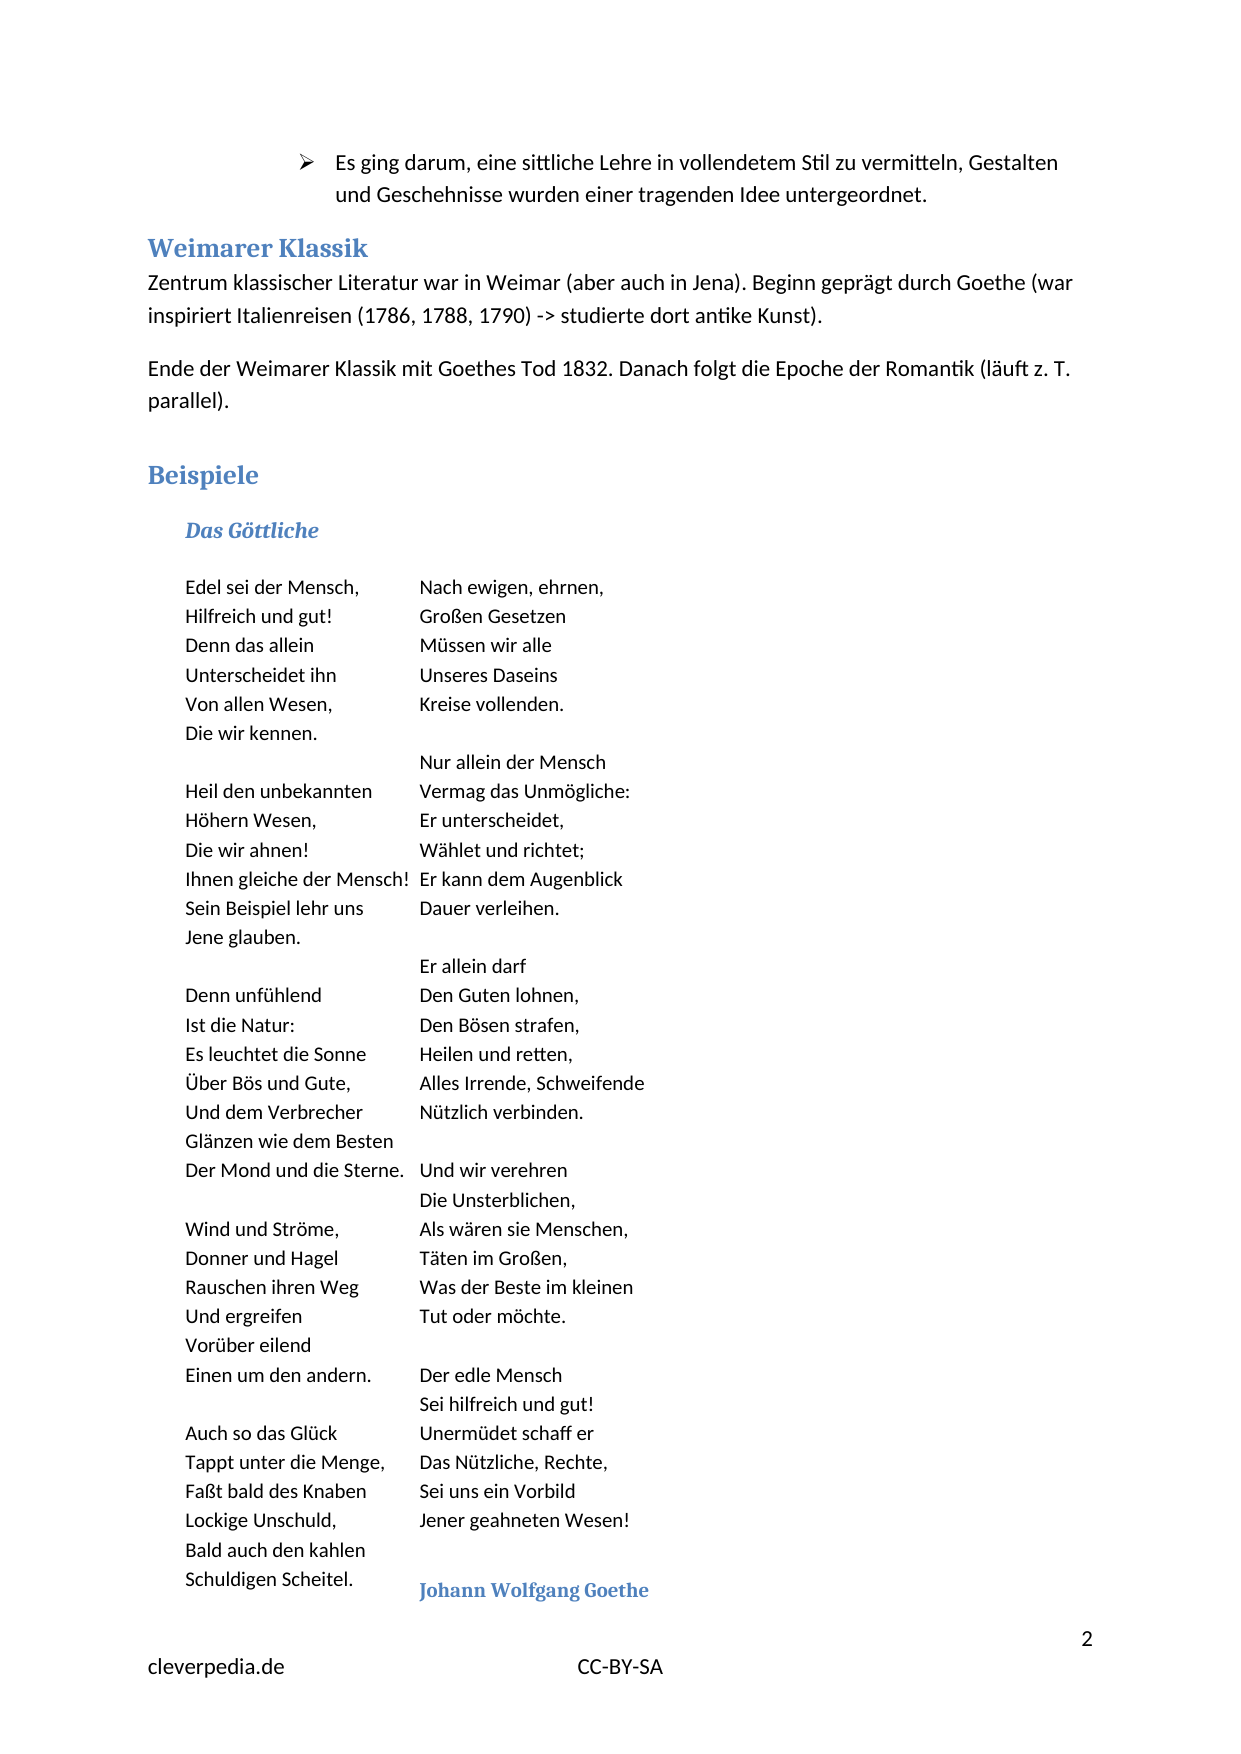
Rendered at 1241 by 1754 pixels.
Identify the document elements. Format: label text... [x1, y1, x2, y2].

list Es ging darum, eine sittliche Lehre in vollendetem Stil zu vermitteln, Gestalten und Geschehnisse wurden einer tragenden Idee untergeordnet. [298, 148, 1093, 208]
table_header [148, 496, 185, 1612]
subtitle Beispiele [148, 460, 1093, 491]
text Ende der Weimarer Klassik mit Goethes Tod 1832. Danach folgt die Epoche der Romantik (läuft z. T. parallel). [148, 354, 1093, 414]
table_cell Nach ewigen, ehrnen, Großen Gesetzen Müssen wir alle Unseres Daseins Kreise vollenden. Nur allein der Mensch Vermag das Unmögliche: Er unterscheidet, Wählet und richtet; Er kann dem Augenblick Dauer verleihen. Er allein darf Den Guten lohnen, Den Bösen strafen, Heilen und retten, Alles Irrende, Schweifende Nützlich verbinden. Und wir verehren Die Unsterblichen, Als wären sie Menschen, Täten im Großen, Was der Beste im kleinen Tut oder möchte. Der edle Mensch Sei hilfreich und gut! Unermüdet schaff er Das Nützliche, Rechte, Sei uns ein Vorbild Jener geahneten Wesen! Johann Wolfgang Goethe [419, 545, 654, 1612]
table_header Das Göttliche [185, 496, 654, 545]
table_cell Edel sei der Mensch, Hilfreich und gut! Denn das allein Unterscheidet ihn Von allen Wesen, Die wir kennen. Heil den unbekannten Höhern Wesen, Die wir ahnen! Ihnen gleiche der Mensch! Sein Beispiel lehr uns Jene glauben. Denn unfühlend Ist die Natur: Es leuchtet die Sonne Über Bös und Gute, Und dem Verbrecher Glänzen wie dem Besten Der Mond und die Sterne. Wind und Ströme, Donner und Hagel Rauschen ihren Weg Und ergreifen Vorüber eilend Einen um den andern. Auch so das Glück Tappt unter die Menge, Faßt bald des Knaben Lockige Unschuld, Bald auch den kahlen Schuldigen Scheitel. [185, 545, 419, 1612]
subtitle Weimarer Klassik [148, 233, 1093, 264]
text Zentrum klassischer Literatur war in Weimar (aber auch in Jena). Beginn geprägt durch Goethe (war inspiriert Italienreisen (1786, 1788, 1790) -> studierte dort antike Kunst). [148, 268, 1093, 329]
table_header [654, 496, 767, 1612]
